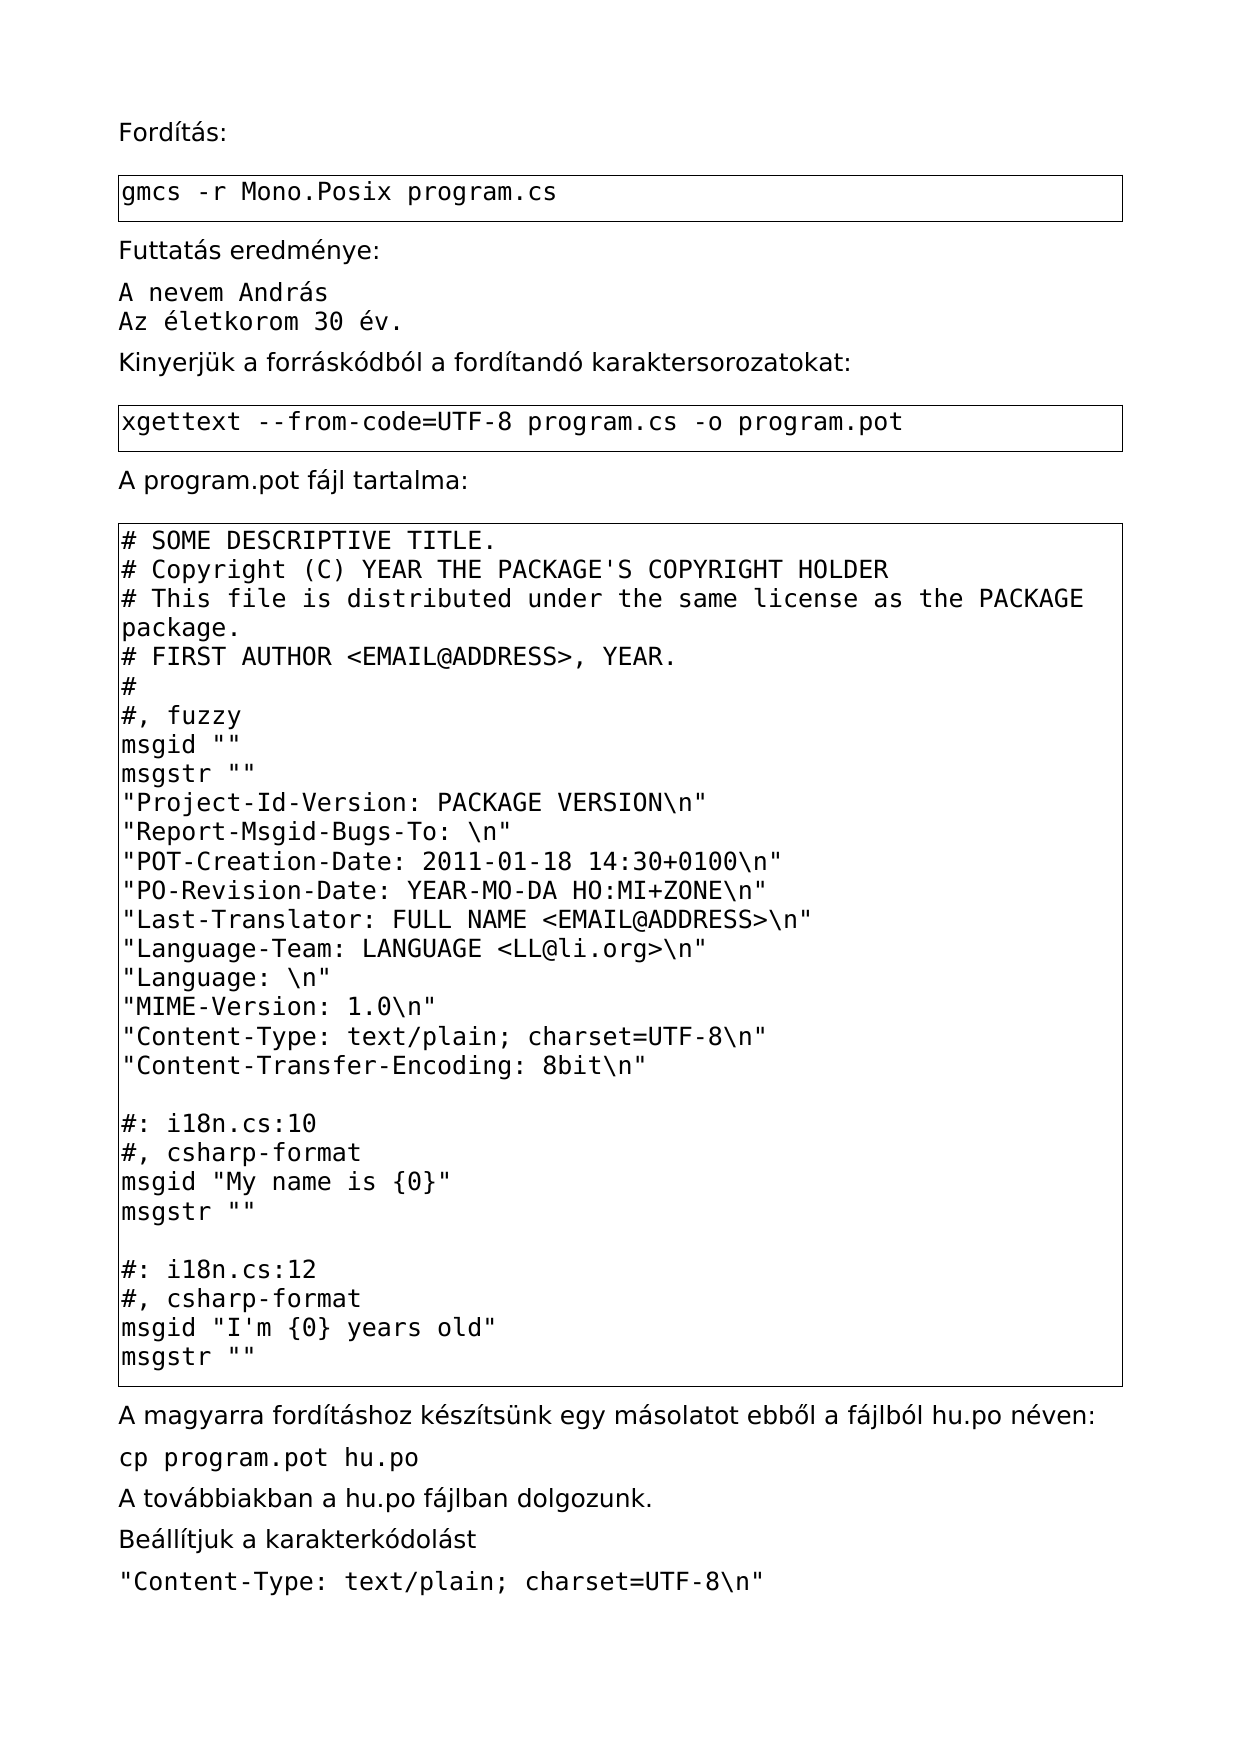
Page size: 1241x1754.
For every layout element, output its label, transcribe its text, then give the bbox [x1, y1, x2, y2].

text Beállítjuk a karakterkódolást [118, 1526, 1122, 1555]
text A magyarra fordításhoz készítsünk egy másolatot ebből a fájlból hu.po néven: [118, 1401, 1122, 1430]
text "Content-Type: text/plain; charset=UTF-8\n" [118, 1567, 1122, 1596]
table_header gmcs -r Mono.Posix program.cs [119, 176, 1122, 221]
text Kinyerjük a forráskódból a fordítandó karaktersorozatokat: [118, 348, 1122, 377]
text Fordítás: [118, 118, 1122, 147]
text Futtatás eredménye: [118, 236, 1122, 266]
text A program.pot fájl tartalma: [118, 466, 1122, 496]
text A továbbiakban a hu.po fájlban dolgozunk. [118, 1484, 1122, 1513]
text cp program.pot hu.po [118, 1443, 1122, 1472]
table_header # SOME DESCRIPTIVE TITLE. # Copyright (C) YEAR THE PACKAGE'S COPYRIGHT HOLDER # This file is distributed under the same license as the PACKAGE package. # FIRST AUTHOR <EMAIL@ADDRESS>, YEAR. # #, fuzzy msgid "" msgstr "" "Project-Id-Version: PACKAGE VERSION\n" "Report-Msgid-Bugs-To: \n" "POT-Creation-Date: 2011-01-18 14:30+0100\n" "PO-Revision-Date: YEAR-MO-DA HO:MI+ZONE\n" "Last-Translator: FULL NAME <EMAIL@ADDRESS>\n" "Language-Team: LANGUAGE <LL@li.org>\n" "Language: \n" "MIME-Version: 1.0\n" "Content-Type: text/plain; charset=UTF-8\n" "Content-Transfer-Encoding: 8bit\n" #: i18n.cs:10 #, csharp-format msgid "My name is {0}" msgstr "" #: i18n.cs:12 #, csharp-format msgid "I'm {0} years old" msgstr "" [119, 524, 1122, 1386]
text A nevem András Az életkorom 30 év. [118, 278, 1122, 336]
table_header xgettext --from-code=UTF-8 program.cs -o program.pot [119, 406, 1122, 451]
